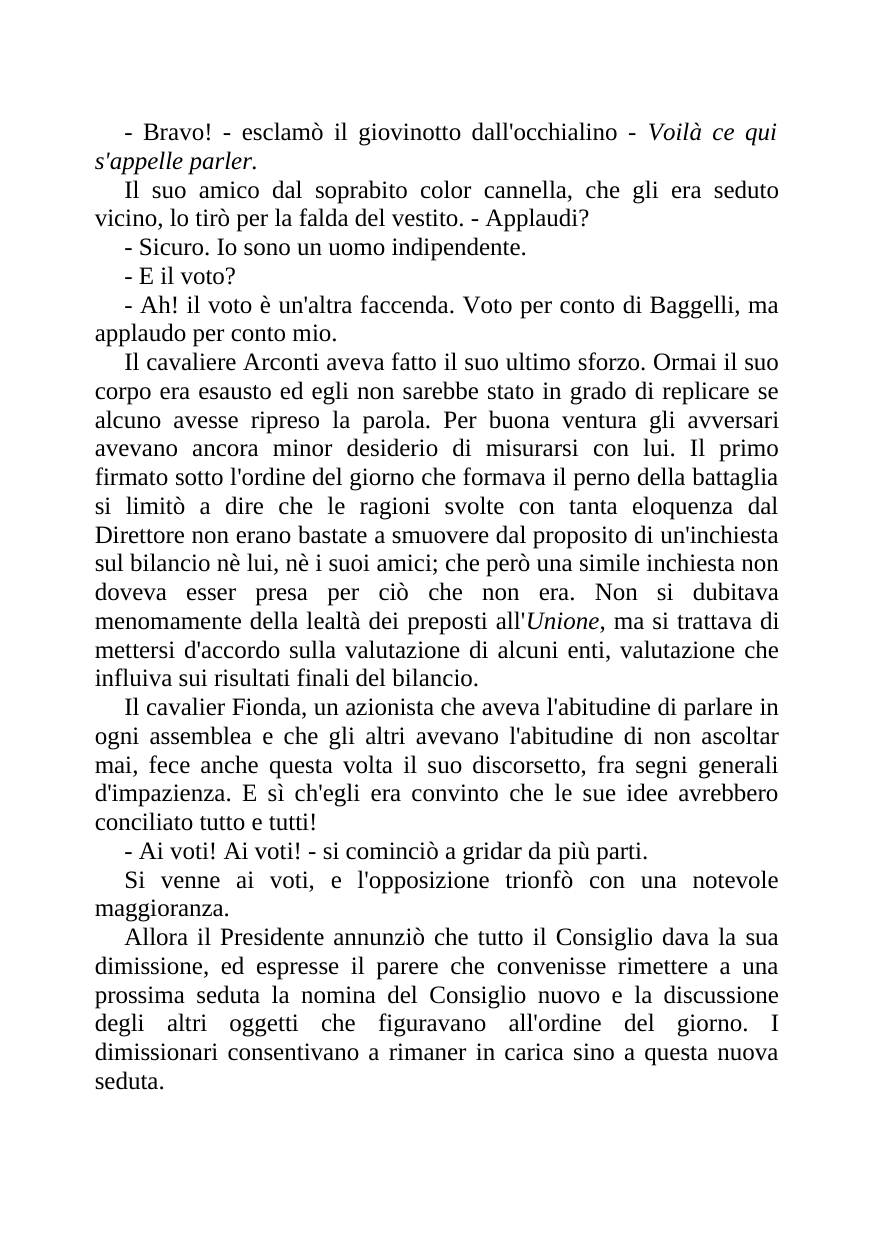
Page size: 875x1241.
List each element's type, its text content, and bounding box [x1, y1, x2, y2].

text - E il voto? [94, 261, 779, 290]
text Il cavalier Fionda, un azionista che aveva l'abitudine di parlare in ogni assemblea e che gli altri avevano l'abitudine di non ascoltar mai, fece anche questa volta il suo discorsetto, fra segni generali d'impazienza. E sì ch'egli era convinto che le sue idee avrebbero conciliato tutto e tutti! [94, 692, 779, 836]
text Il cavaliere Arconti aveva fatto il suo ultimo sforzo. Ormai il suo corpo era esausto ed egli non sarebbe stato in grado di replicare se alcuno avesse ripreso la parola. Per buona ventura gli avversari avevano ancora minor desiderio di misurarsi con lui. Il primo firmato sotto l'ordine del giorno che formava il perno della battaglia si limitò a dire che le ragioni svolte con tanta eloquenza dal Direttore non erano bastate a smuovere dal proposito di un'inchiesta sul bilancio nè lui, nè i suoi amici; che però una simile inchiesta non doveva esser presa per ciò che non era. Non si dubitava menomamente della lealtà dei preposti all'Unione, ma si trattava di mettersi d'accordo sulla valutazione di alcuni enti, valutazione che influiva sui risultati finali del bilancio. [94, 347, 779, 692]
text Il suo amico dal soprabito color cannella, che gli era seduto vicino, lo tirò per la falda del vestito. - Applaudi? [94, 175, 779, 232]
text - Ai voti! Ai voti! - si cominciò a gridar da più parti. [94, 836, 779, 865]
text - Sicuro. Io sono un uomo indipendente. [94, 232, 779, 261]
text - Ah! il voto è un'altra faccenda. Voto per conto di Baggelli, ma applaudo per conto mio. [94, 290, 779, 347]
text - Bravo! - esclamò il giovinotto dall'occhialino - Voilà ce qui s'appelle parler. [94, 117, 779, 175]
text Si venne ai voti, e l'opposizione trionfò con una notevole maggioranza. [94, 865, 779, 922]
text Allora il Presidente annunziò che tutto il Consiglio dava la sua dimissione, ed espresse il parere che convenisse rimettere a una prossima seduta la nomina del Consiglio nuovo e la discussione degli altri oggetti che figuravano all'ordine del giorno. I dimissionari consentivano a rimaner in carica sino a questa nuova seduta. [94, 922, 779, 1095]
